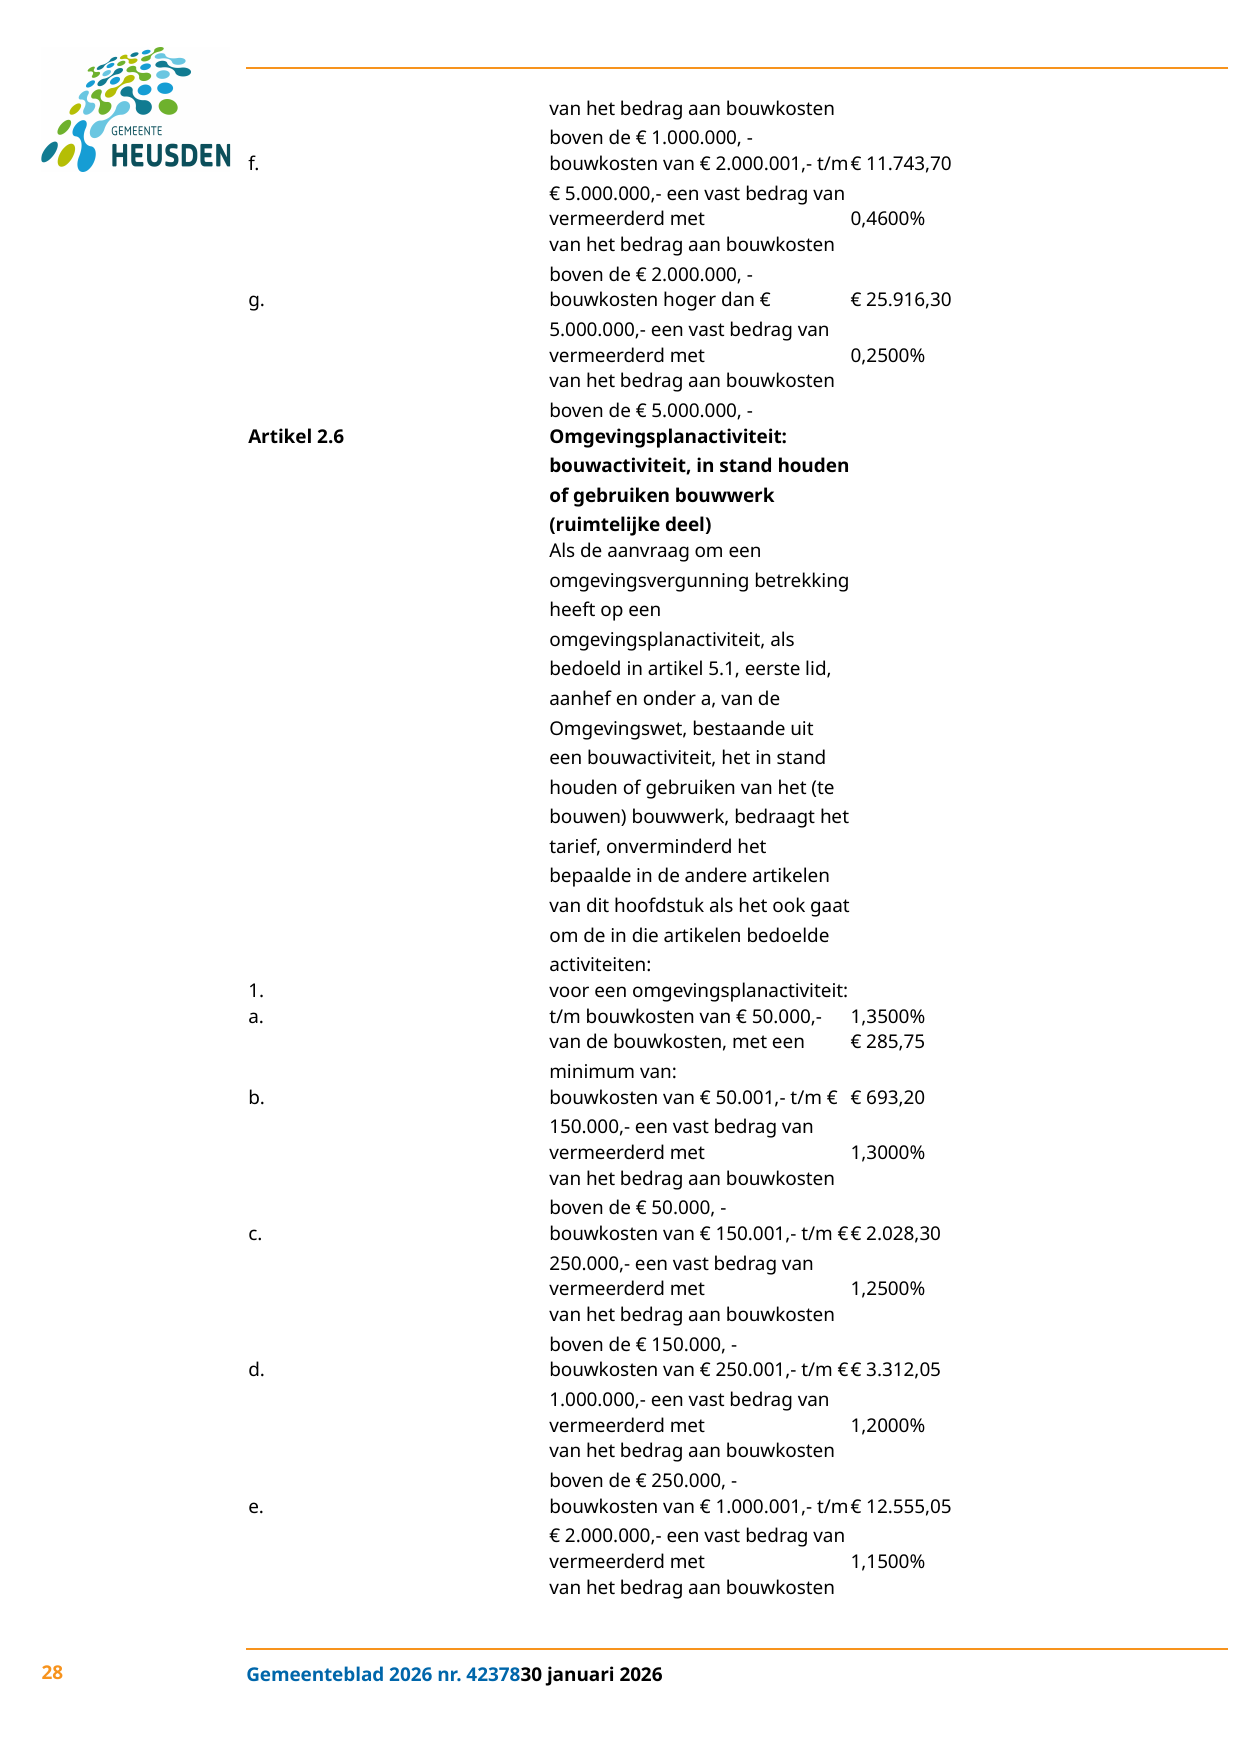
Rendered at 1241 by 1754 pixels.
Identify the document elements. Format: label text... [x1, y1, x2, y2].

table_cell [850, 95, 1152, 150]
table_cell [248, 95, 549, 150]
table_cell [248, 1548, 549, 1574]
table_cell 0,4600% [850, 205, 1152, 231]
table_cell b. [248, 1084, 549, 1139]
table_cell Omgevingsplanactiviteit: bouwactiviteit, in stand houden of gebruiken bouwwerk (ruimtelijke deel) [549, 423, 850, 537]
table_cell van het bedrag aan bouwkosten boven de € 50.000, - [549, 1165, 850, 1220]
table_cell bouwkosten van € 250.001,- t/m € 1.000.000,- een vast bedrag van [549, 1357, 850, 1412]
table_cell van het bedrag aan bouwkosten [549, 1574, 850, 1600]
table_cell Artikel 2.6 [248, 423, 549, 537]
table_cell vermeerderd met [549, 1276, 850, 1301]
table_cell van de bouwkosten, met een minimum van: [549, 1029, 850, 1084]
table_cell [850, 1574, 1152, 1600]
table_cell bouwkosten van € 50.001,- t/m € 150.000,- een vast bedrag van [549, 1084, 850, 1139]
table_cell bouwkosten van € 1.000.001,- t/m € 2.000.000,- een vast bedrag van [549, 1493, 850, 1548]
table_cell [850, 423, 1152, 537]
table_cell van het bedrag aan bouwkosten boven de € 150.000, - [549, 1301, 850, 1357]
table_cell f. [248, 150, 549, 205]
table_cell 1,2500% [850, 1276, 1152, 1301]
table_cell van het bedrag aan bouwkosten boven de € 250.000, - [549, 1438, 850, 1493]
table_cell [248, 342, 549, 367]
table_cell van het bedrag aan bouwkosten boven de € 5.000.000, - [549, 368, 850, 423]
picture [41, 47, 231, 172]
table_cell [248, 231, 549, 286]
table_cell 1,3000% [850, 1139, 1152, 1165]
table_cell [850, 1438, 1152, 1493]
table_cell [850, 231, 1152, 286]
table_cell [850, 1165, 1152, 1220]
table_cell [248, 1438, 549, 1493]
table_cell [248, 1301, 549, 1357]
table_cell 0,2500% [850, 342, 1152, 367]
table_cell vermeerderd met [549, 1139, 850, 1165]
table_cell 1,3500% [850, 1003, 1152, 1029]
table_cell van het bedrag aan bouwkosten boven de € 1.000.000, - [549, 95, 850, 150]
table_cell bouwkosten van € 150.001,- t/m € 250.000,- een vast bedrag van [549, 1220, 850, 1276]
table_cell t/m bouwkosten van € 50.000,- [549, 1003, 850, 1029]
table_cell [248, 205, 549, 231]
table_cell van het bedrag aan bouwkosten boven de € 2.000.000, - [549, 231, 850, 286]
table_cell € 2.028,30 [850, 1220, 1152, 1276]
table_cell [248, 1412, 549, 1438]
table_cell e. [248, 1493, 549, 1548]
table_cell vermeerderd met [549, 1412, 850, 1438]
table_cell [248, 368, 549, 423]
table_cell € 25.916,30 [850, 286, 1152, 342]
table_cell € 693,20 [850, 1084, 1152, 1139]
table_cell € 11.743,70 [850, 150, 1152, 205]
table_cell voor een omgevingsplanactiviteit: [549, 977, 850, 1003]
table_cell c. [248, 1220, 549, 1276]
table_cell vermeerderd met [549, 1548, 850, 1574]
table_cell [248, 1574, 549, 1600]
table_cell [850, 368, 1152, 423]
table_cell g. [248, 286, 549, 342]
table_cell 1,1500% [850, 1548, 1152, 1574]
table_cell [850, 977, 1152, 1003]
table_cell [850, 1301, 1152, 1357]
table_cell vermeerderd met [549, 205, 850, 231]
table_cell [248, 537, 549, 977]
table_cell a. [248, 1003, 549, 1029]
table_cell Als de aanvraag om een omgevingsvergunning betrekking heeft op een omgevingsplanactiviteit, als bedoeld in artikel 5.1, eerste lid, aanhef en onder a, van de Omgevingswet, bestaande uit een bouwactiviteit, het in stand houden of gebruiken van het (te bouwen) bouwwerk, bedraagt het tarief, onverminderd het bepaalde in de andere artikelen van dit hoofdstuk als het ook gaat om de in die artikelen bedoelde activiteiten: [549, 537, 850, 977]
table_cell € 285,75 [850, 1029, 1152, 1084]
table_cell € 3.312,05 [850, 1357, 1152, 1412]
table_cell vermeerderd met [549, 342, 850, 367]
table_cell [248, 1165, 549, 1220]
table_cell [248, 1029, 549, 1084]
table_cell [850, 537, 1152, 977]
table_cell [248, 1139, 549, 1165]
table_cell 1,2000% [850, 1412, 1152, 1438]
table_cell 1. [248, 977, 549, 1003]
table_cell € 12.555,05 [850, 1493, 1152, 1548]
table_cell bouwkosten hoger dan € 5.000.000,- een vast bedrag van [549, 286, 850, 342]
table_cell [248, 1276, 549, 1301]
table_cell bouwkosten van € 2.000.001,- t/m € 5.000.000,- een vast bedrag van [549, 150, 850, 205]
table_cell d. [248, 1357, 549, 1412]
